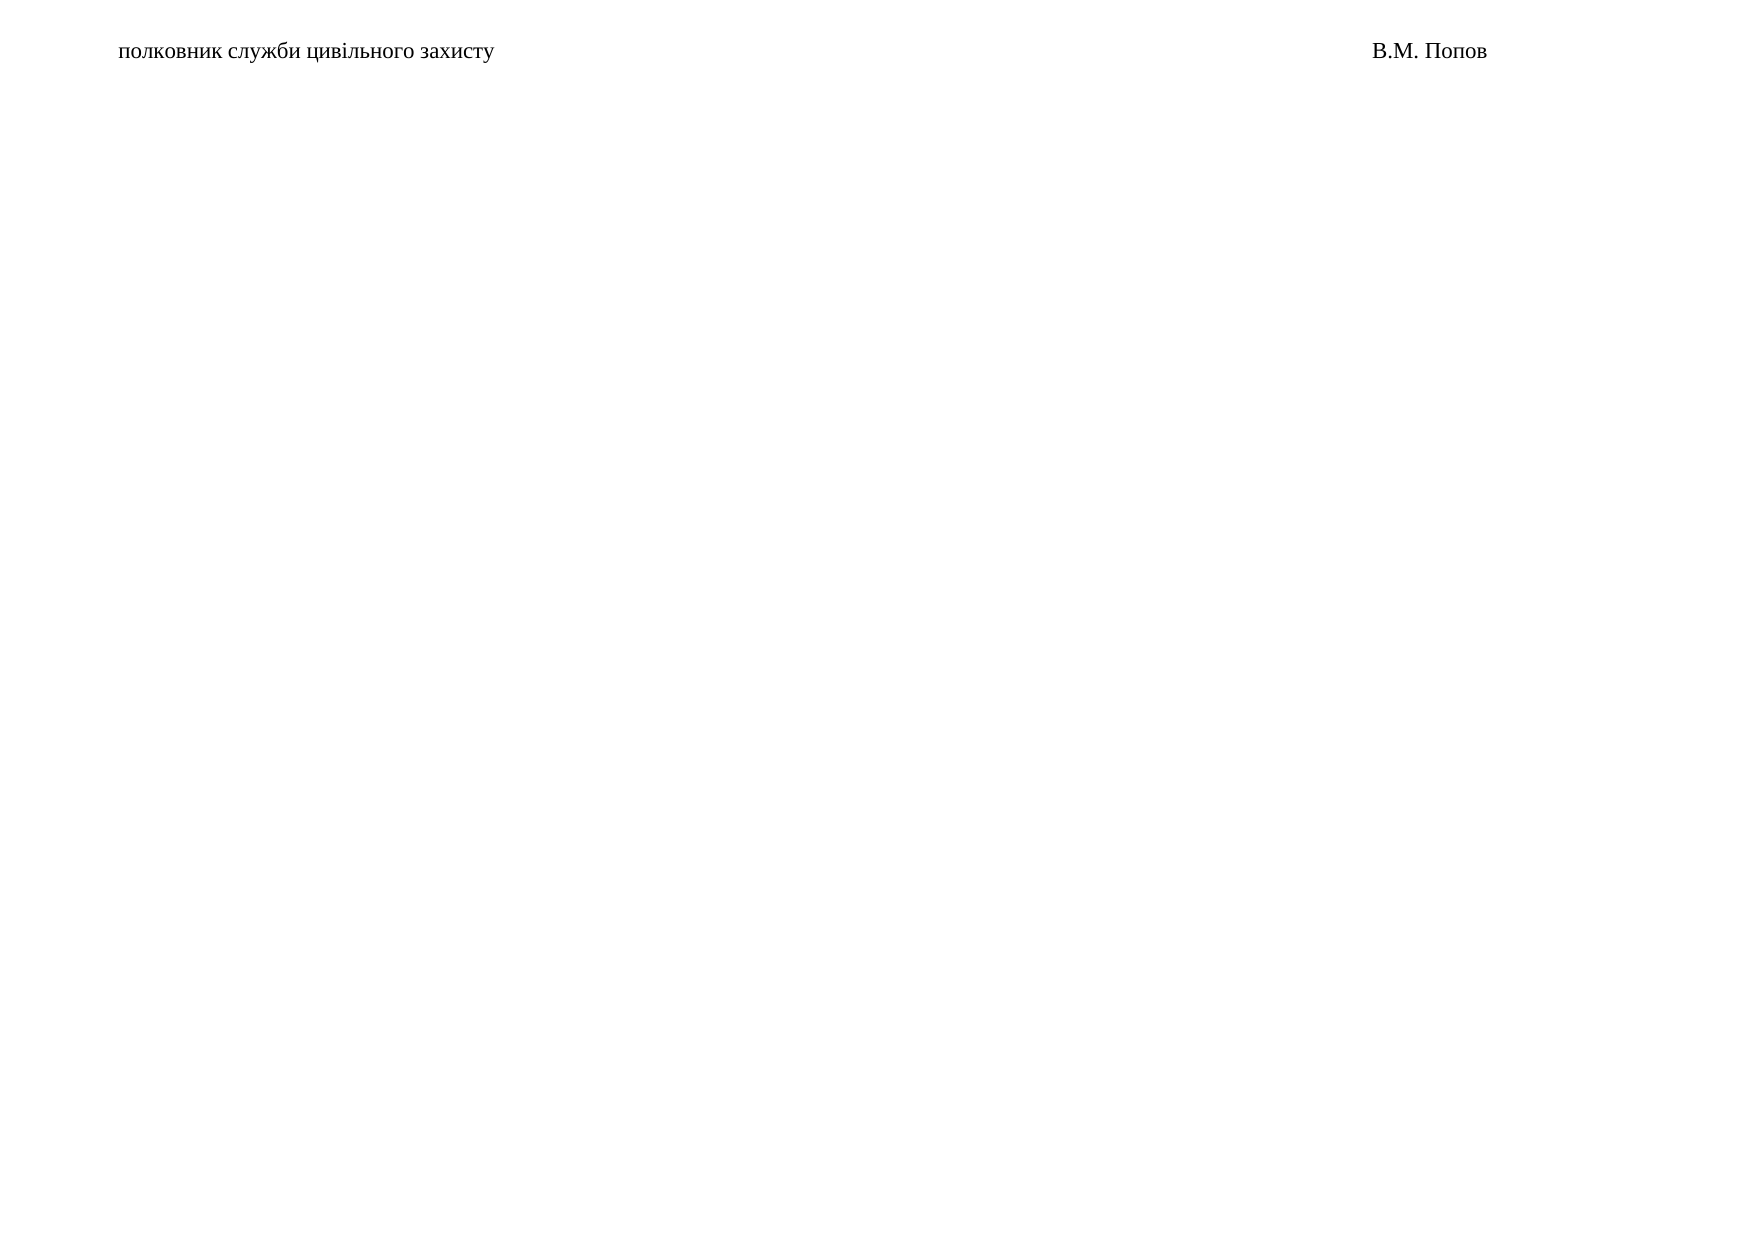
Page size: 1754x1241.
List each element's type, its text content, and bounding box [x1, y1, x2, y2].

text полковник служби цивільного захисту В.М. Попов [118, 37, 1636, 64]
